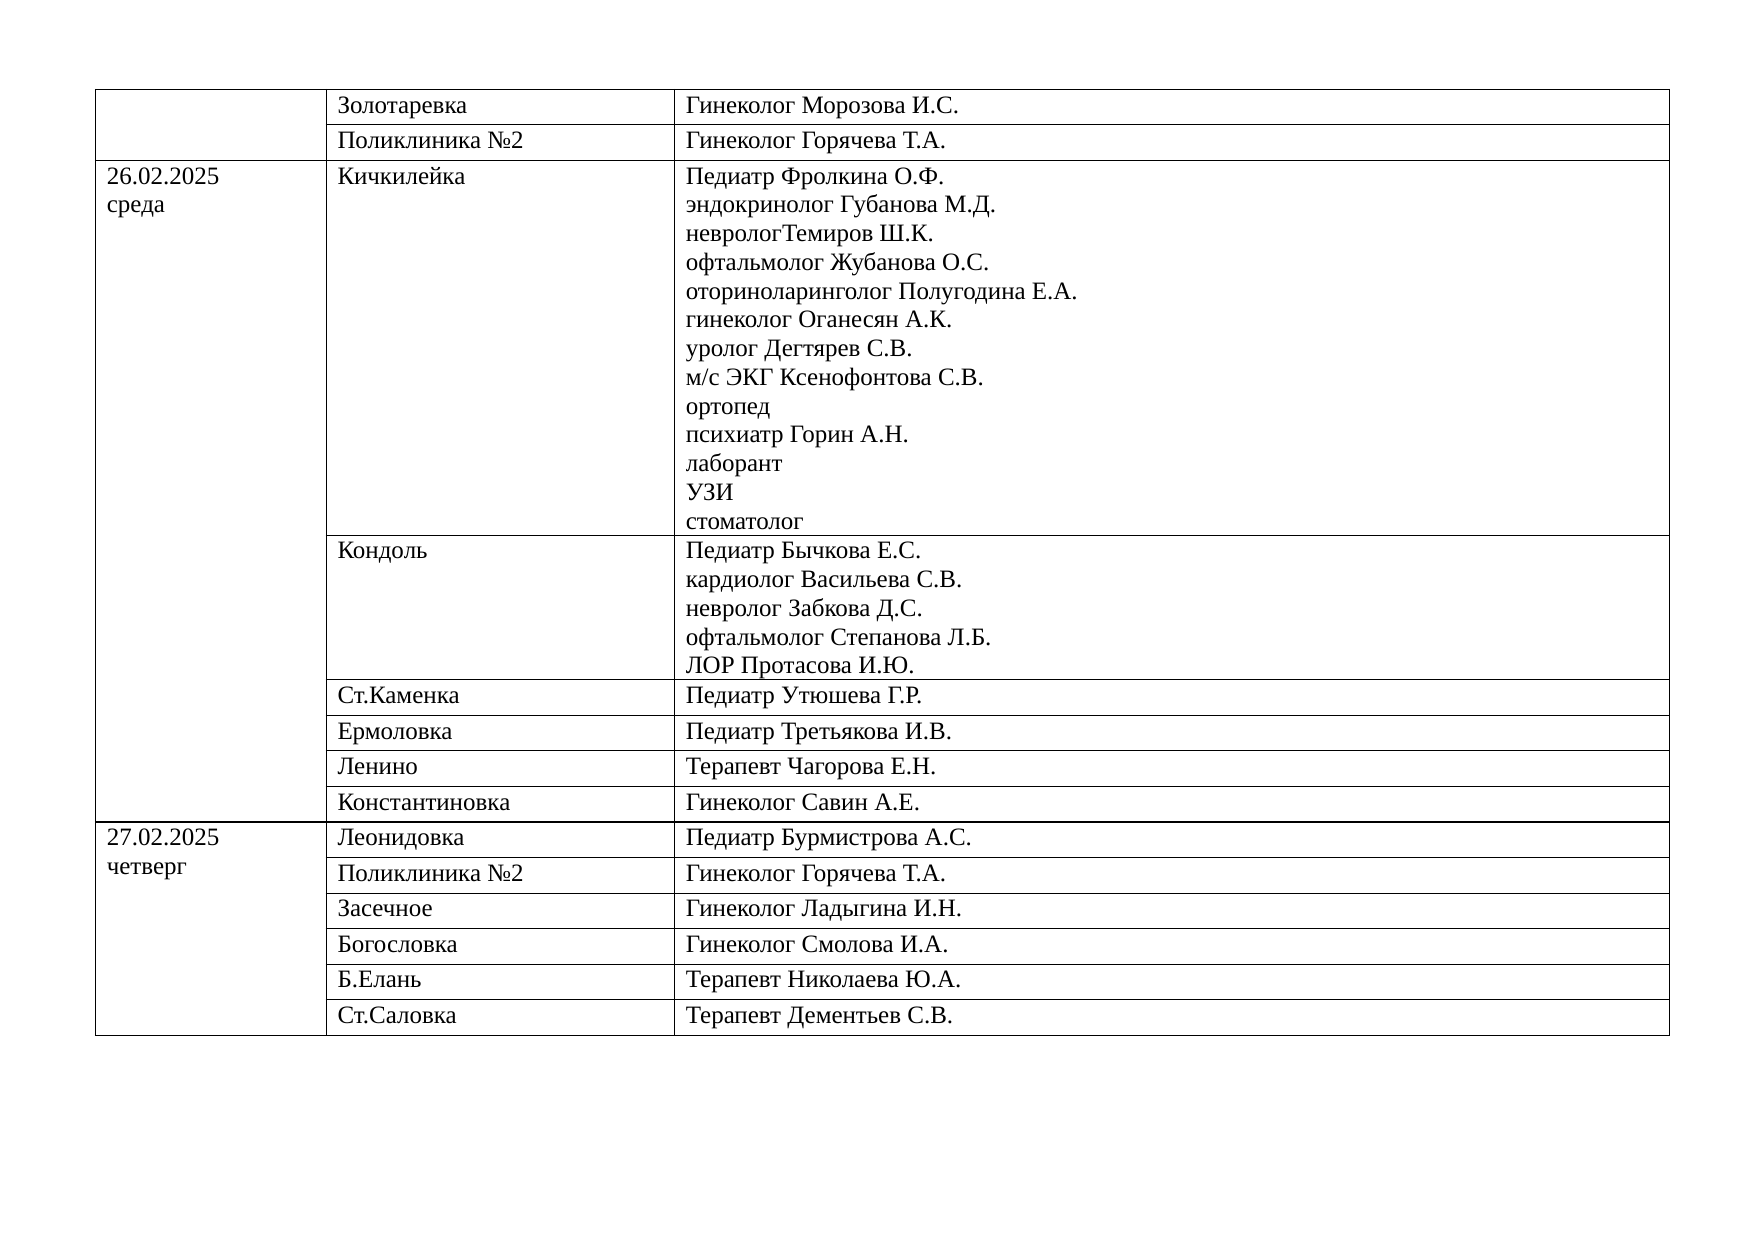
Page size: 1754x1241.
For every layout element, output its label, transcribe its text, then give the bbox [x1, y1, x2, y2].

table_cell Ленино [327, 751, 674, 786]
table_cell Гинеколог Смолова И.А. [675, 929, 1669, 963]
table_cell Константиновка [327, 787, 674, 821]
table_cell Леонидовка [327, 823, 674, 857]
table_cell Ст.Саловка [327, 1000, 674, 1034]
table_cell Поликлиника №2 [327, 858, 674, 892]
table_cell Гинеколог Савин А.Е. [675, 787, 1669, 821]
table_cell 27.02.2025 четверг [96, 823, 326, 1034]
table_cell Педиатр Третьякова И.В. [675, 716, 1669, 750]
table_cell Б.Елань [327, 965, 674, 999]
table_cell Педиатр Бурмистрова А.С. [675, 823, 1669, 857]
table_cell Засечное [327, 894, 674, 928]
table_cell Гинеколог Ладыгина И.Н. [675, 894, 1669, 928]
table_cell Ермоловка [327, 716, 674, 750]
table_cell Кондоль [327, 536, 674, 679]
table_cell Педиатр Бычкова Е.С. кардиолог Васильева С.В. невролог Забкова Д.С. офтальмолог Степанова Л.Б. ЛОР Протасова И.Ю. [675, 536, 1669, 679]
table_cell 26.02.2025 среда [96, 161, 326, 821]
table_cell Терапевт Николаева Ю.А. [675, 965, 1669, 999]
table_cell Богословка [327, 929, 674, 963]
table_cell Золотаревка [327, 90, 674, 124]
table_cell Терапевт Чагорова Е.Н. [675, 751, 1669, 786]
table_cell Ст.Каменка [327, 680, 674, 715]
table_cell Поликлиника №2 [327, 125, 674, 160]
table_cell Гинеколог Горячева Т.А. [675, 125, 1669, 160]
table_cell [96, 90, 326, 160]
table_cell Терапевт Дементьев С.В. [675, 1000, 1669, 1034]
table_cell Гинеколог Морозова И.С. [675, 90, 1669, 124]
table_cell Гинеколог Горячева Т.А. [675, 858, 1669, 892]
table_cell Кичкилейка [327, 161, 674, 534]
table_cell Педиатр Фролкина О.Ф. эндокринолог Губанова М.Д. неврологТемиров Ш.К. офтальмолог Жубанова О.С. оториноларинголог Полугодина Е.А. гинеколог Оганесян А.К. уролог Дегтярев С.В. м/с ЭКГ Ксенофонтова С.В. ортопед психиатр Горин А.Н. лаборант УЗИ стоматолог [675, 161, 1669, 534]
table_cell Педиатр Утюшева Г.Р. [675, 680, 1669, 715]
